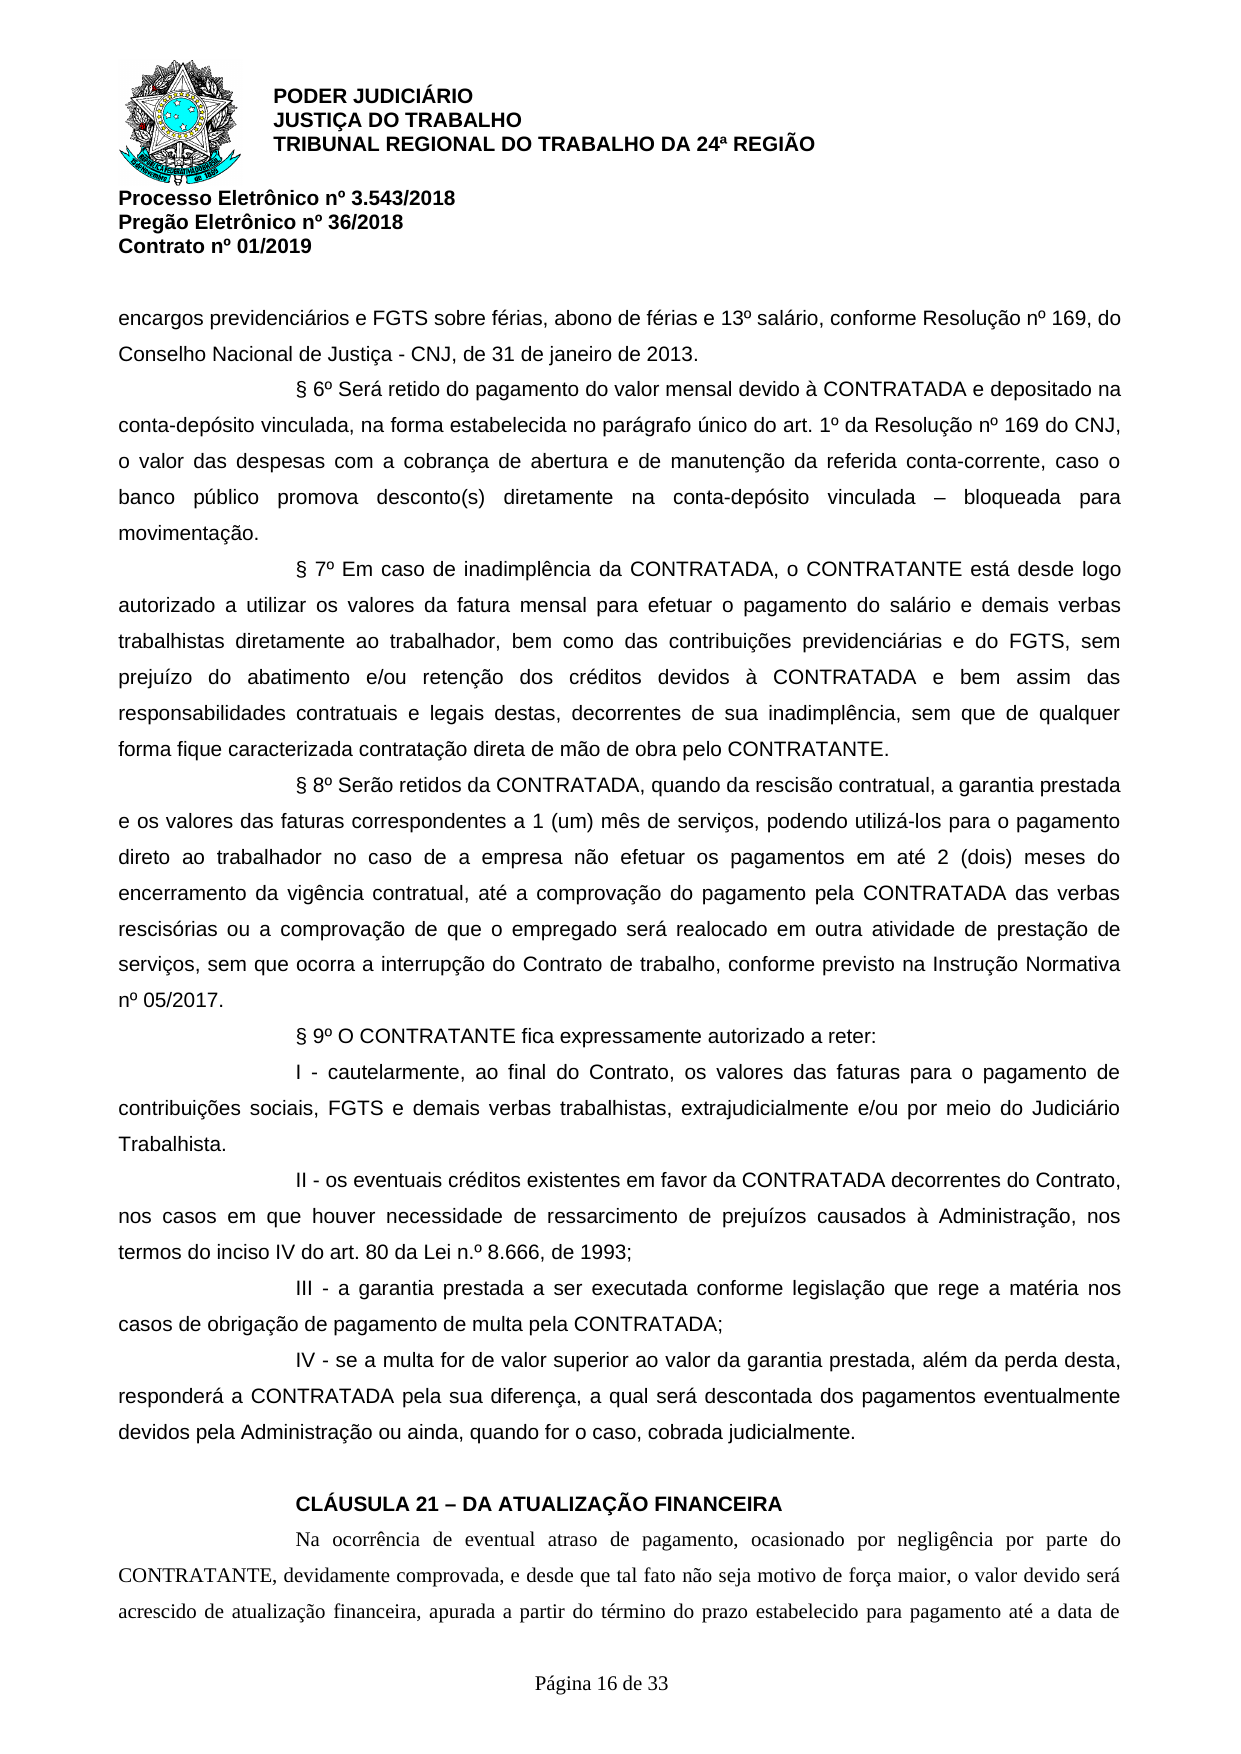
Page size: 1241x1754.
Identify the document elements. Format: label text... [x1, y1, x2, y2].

text Na ocorrência de eventual atraso de pagamento, ocasionado por negligência por parte do CONTRATANTE, devidamente comprovada, e desde que tal fato não seja motivo de força maior, o valor devido será acrescido de atualização financeira, apurada a partir do término do prazo estabelecido para pagamento até a data de [118, 1527, 1122, 1623]
text § 7º Em caso de inadimplência da CONTRATADA, o CONTRATANTE está desde logo autorizado a utilizar os valores da fatura mensal para efetuar o pagamento do salário e demais verbas trabalhistas diretamente ao trabalhador, bem como das contribuições previdenciárias e do FGTS, sem prejuízo do abatimento e/ou retenção dos créditos devidos à CONTRATADA e bem assim das responsabilidades contratuais e legais destas, decorrentes de sua inadimplência, sem que de qualquer forma fique caracterizada contratação direta de mão de obra pelo CONTRATANTE. [118, 557, 1122, 761]
text CLÁUSULA 21 – DA ATUALIZAÇÃO FINANCEIRA [118, 1491, 1122, 1515]
text encargos previdenciários e FGTS sobre férias, abono de férias e 13º salário, conforme Resolução nº 169, do Conselho Nacional de Justiça - CNJ, de 31 de janeiro de 2013. [118, 305, 1122, 365]
text II - os eventuais créditos existentes em favor da CONTRATADA decorrentes do Contrato, nos casos em que houver necessidade de ressarcimento de prejuízos causados à Administração, nos termos do inciso IV do art. 80 da Lei n.º 8.666, de 1993; [118, 1168, 1122, 1264]
picture [118, 59, 243, 186]
text § 6º Será retido do pagamento do valor mensal devido à CONTRATADA e depositado na conta-depósito vinculada, na forma estabelecida no parágrafo único do art. 1º da Resolução nº 169 do CNJ, o valor das despesas com a cobrança de abertura e de manutenção da referida conta-corrente, caso o banco público promova desconto(s) diretamente na conta-depósito vinculada – bloqueada para movimentação. [118, 377, 1122, 545]
text § 9º O CONTRATANTE fica expressamente autorizado a reter: [118, 1024, 1122, 1048]
text § 8º Serão retidos da CONTRATADA, quando da rescisão contratual, a garantia prestada e os valores das faturas correspondentes a 1 (um) mês de serviços, podendo utilizá-los para o pagamento direto ao trabalhador no caso de a empresa não efetuar os pagamentos em até 2 (dois) meses do encerramento da vigência contratual, até a comprovação do pagamento pela CONTRATADA das verbas rescisórias ou a comprovação de que o empregado será realocado em outra atividade de prestação de serviços, sem que ocorra a interrupção do Contrato de trabalho, conforme previsto na Instrução Normativa nº 05/2017. [118, 773, 1122, 1012]
text III - a garantia prestada a ser executada conforme legislação que rege a matéria nos casos de obrigação de pagamento de multa pela CONTRATADA; [118, 1276, 1122, 1336]
text IV - se a multa for de valor superior ao valor da garantia prestada, além da perda desta, responderá a CONTRATADA pela sua diferença, a qual será descontada dos pagamentos eventualmente devidos pela Administração ou ainda, quando for o caso, cobrada judicialmente. [118, 1348, 1122, 1443]
text I - cautelarmente, ao final do Contrato, os valores das faturas para o pagamento de contribuições sociais, FGTS e demais verbas trabalhistas, extrajudicialmente e/ou por meio do Judiciário Trabalhista. [118, 1060, 1122, 1156]
